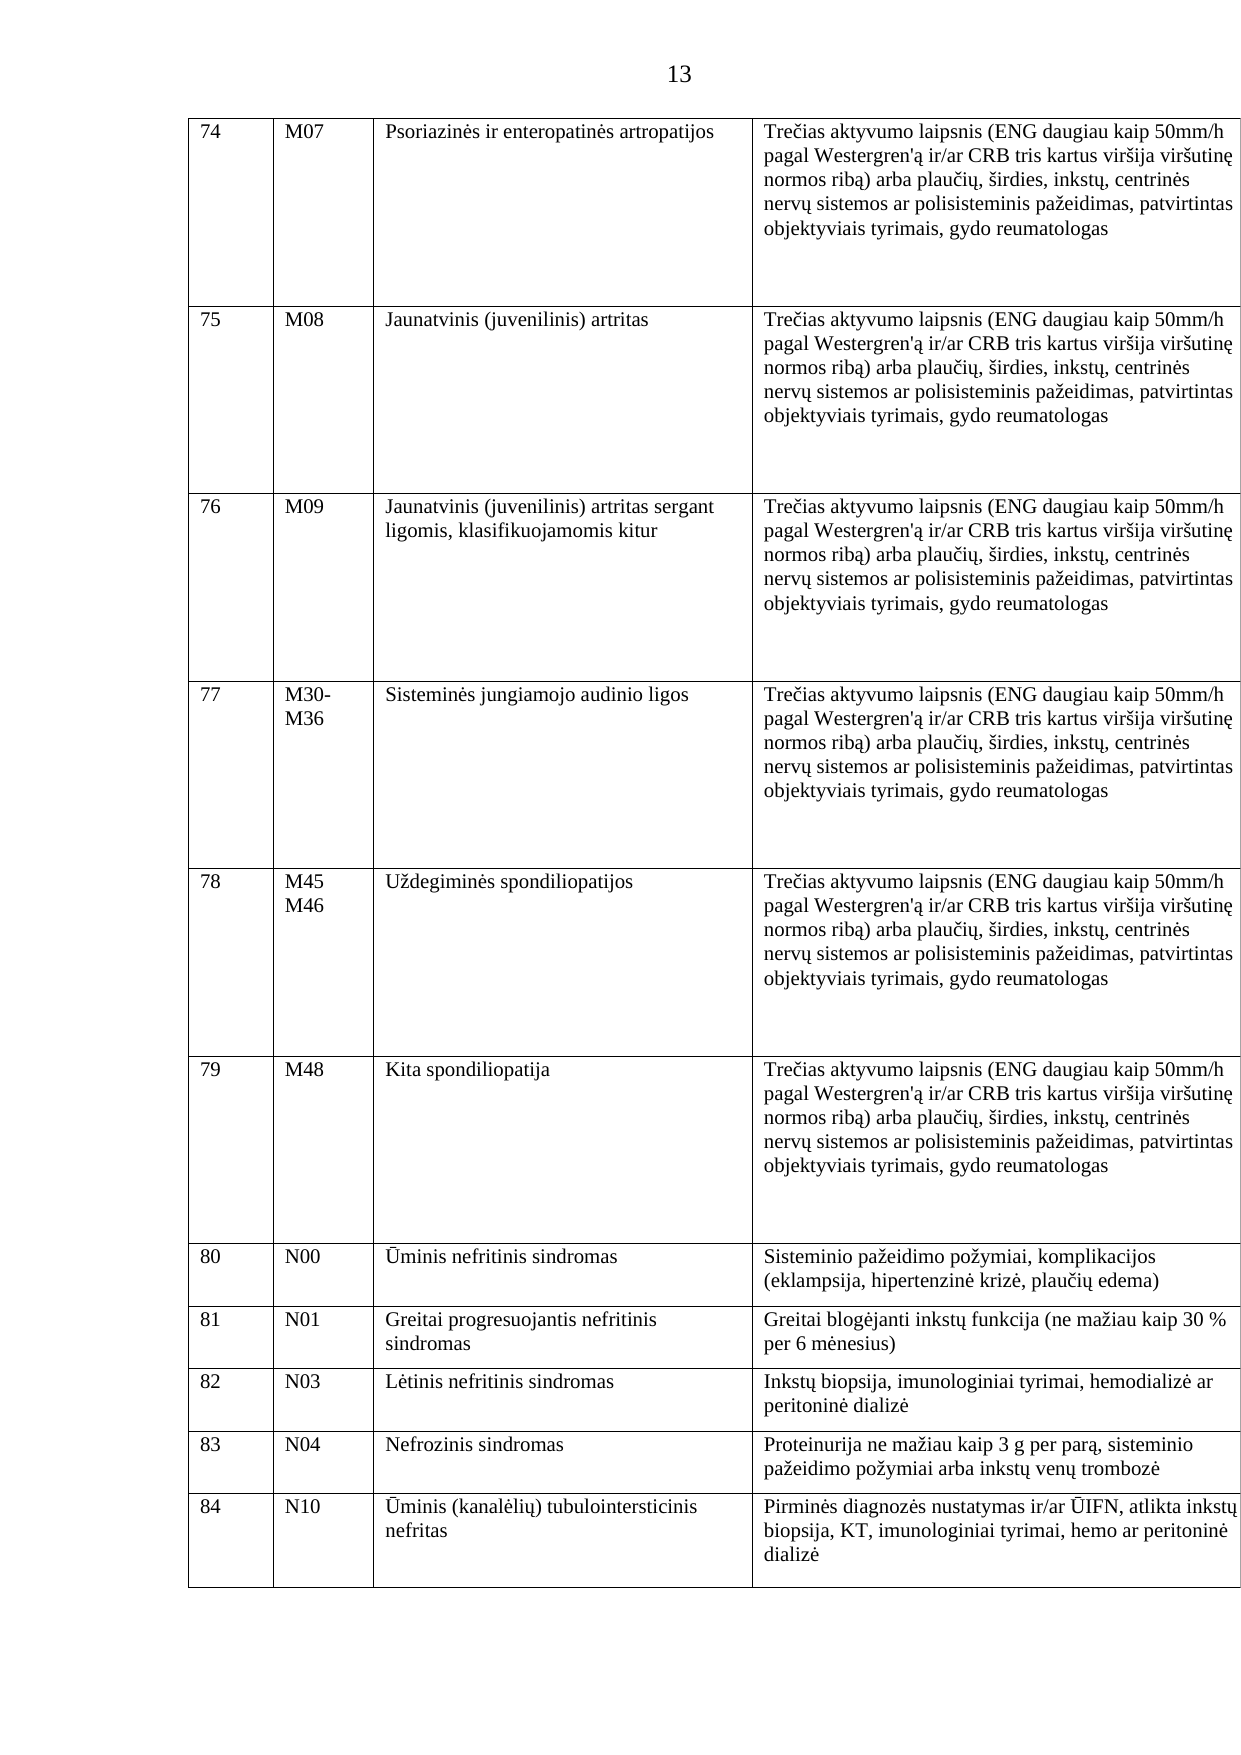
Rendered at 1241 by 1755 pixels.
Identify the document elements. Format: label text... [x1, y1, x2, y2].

table_cell Sisteminio pažeidimo požymiai, komplikacijos (eklampsija, hipertenzinė krizė, plaučių edema) [753, 1244, 1240, 1306]
table_cell Psoriazinės ir enteropatinės artropatijos [374, 119, 752, 306]
table_cell N00 [274, 1244, 373, 1306]
table_cell N01 [274, 1307, 373, 1368]
table_cell M30-M36 [274, 682, 373, 868]
table_cell Trečias aktyvumo laipsnis (ENG daugiau kaip 50mm/h pagal Westergren'ą ir/ar CRB tris kartus viršija viršutinę normos ribą) arba plaučių, širdies, inkstų, centrinės nervų sistemos ar polisisteminis pažeidimas, patvirtintas objektyviais tyrimais, gydo reumatologas [753, 1057, 1240, 1243]
table_cell M08 [274, 307, 373, 493]
table_cell M45 M46 [274, 869, 373, 1056]
table_cell Inkstų biopsija, imunologiniai tyrimai, hemodializė ar peritoninė dializė [753, 1369, 1240, 1431]
table_cell Sisteminės jungiamojo audinio ligos [374, 682, 752, 868]
table_cell Trečias aktyvumo laipsnis (ENG daugiau kaip 50mm/h pagal Westergren'ą ir/ar CRB tris kartus viršija viršutinę normos ribą) arba plaučių, širdies, inkstų, centrinės nervų sistemos ar polisisteminis pažeidimas, patvirtintas objektyviais tyrimais, gydo reumatologas [753, 119, 1240, 306]
table_cell Jaunatvinis (juvenilinis) artritas [374, 307, 752, 493]
table_cell M09 [274, 494, 373, 681]
table_cell 75 [189, 307, 273, 493]
table_cell Proteinurija ne mažiau kaip 3 g per parą, sisteminio pažeidimo požymiai arba inkstų venų trombozė [753, 1432, 1240, 1493]
table_cell Greitai progresuojantis nefritinis sindromas [374, 1307, 752, 1368]
table_cell Kita spondiliopatija [374, 1057, 752, 1243]
table_cell Ūminis (kanalėlių) tubulointersticinis nefritas [374, 1494, 752, 1587]
table_cell 76 [189, 494, 273, 681]
table_cell N04 [274, 1432, 373, 1493]
table_cell 81 [189, 1307, 273, 1368]
table_cell 78 [189, 869, 273, 1056]
table_cell Jaunatvinis (juvenilinis) artritas sergant ligomis, klasifikuojamomis kitur [374, 494, 752, 681]
table_cell M07 [274, 119, 373, 306]
table_cell 74 [189, 119, 273, 306]
table_cell 80 [189, 1244, 273, 1306]
table_cell Uždegiminės spondiliopatijos [374, 869, 752, 1056]
table_cell Trečias aktyvumo laipsnis (ENG daugiau kaip 50mm/h pagal Westergren'ą ir/ar CRB tris kartus viršija viršutinę normos ribą) arba plaučių, širdies, inkstų, centrinės nervų sistemos ar polisisteminis pažeidimas, patvirtintas objektyviais tyrimais, gydo reumatologas [753, 494, 1240, 681]
table_cell N10 [274, 1494, 373, 1587]
table_cell Trečias aktyvumo laipsnis (ENG daugiau kaip 50mm/h pagal Westergren'ą ir/ar CRB tris kartus viršija viršutinę normos ribą) arba plaučių, širdies, inkstų, centrinės nervų sistemos ar polisisteminis pažeidimas, patvirtintas objektyviais tyrimais, gydo reumatologas [753, 307, 1240, 493]
table_cell Lėtinis nefritinis sindromas [374, 1369, 752, 1431]
table_cell Greitai blogėjanti inkstų funkcija (ne mažiau kaip 30 % per 6 mėnesius) [753, 1307, 1240, 1368]
table_cell Nefrozinis sindromas [374, 1432, 752, 1493]
table_cell M48 [274, 1057, 373, 1243]
table_cell N03 [274, 1369, 373, 1431]
table_cell Trečias aktyvumo laipsnis (ENG daugiau kaip 50mm/h pagal Westergren'ą ir/ar CRB tris kartus viršija viršutinę normos ribą) arba plaučių, širdies, inkstų, centrinės nervų sistemos ar polisisteminis pažeidimas, patvirtintas objektyviais tyrimais, gydo reumatologas [753, 869, 1240, 1056]
table_cell 83 [189, 1432, 273, 1493]
table_cell 82 [189, 1369, 273, 1431]
table_cell Ūminis nefritinis sindromas [374, 1244, 752, 1306]
table_cell 84 [189, 1494, 273, 1587]
table_cell 77 [189, 682, 273, 868]
table_cell 79 [189, 1057, 273, 1243]
table_cell Trečias aktyvumo laipsnis (ENG daugiau kaip 50mm/h pagal Westergren'ą ir/ar CRB tris kartus viršija viršutinę normos ribą) arba plaučių, širdies, inkstų, centrinės nervų sistemos ar polisisteminis pažeidimas, patvirtintas objektyviais tyrimais, gydo reumatologas [753, 682, 1240, 868]
table_cell Pirminės diagnozės nustatymas ir/ar ŪIFN, atlikta inkstų biopsija, KT, imunologiniai tyrimai, hemo ar peritoninė dializė [753, 1494, 1240, 1587]
